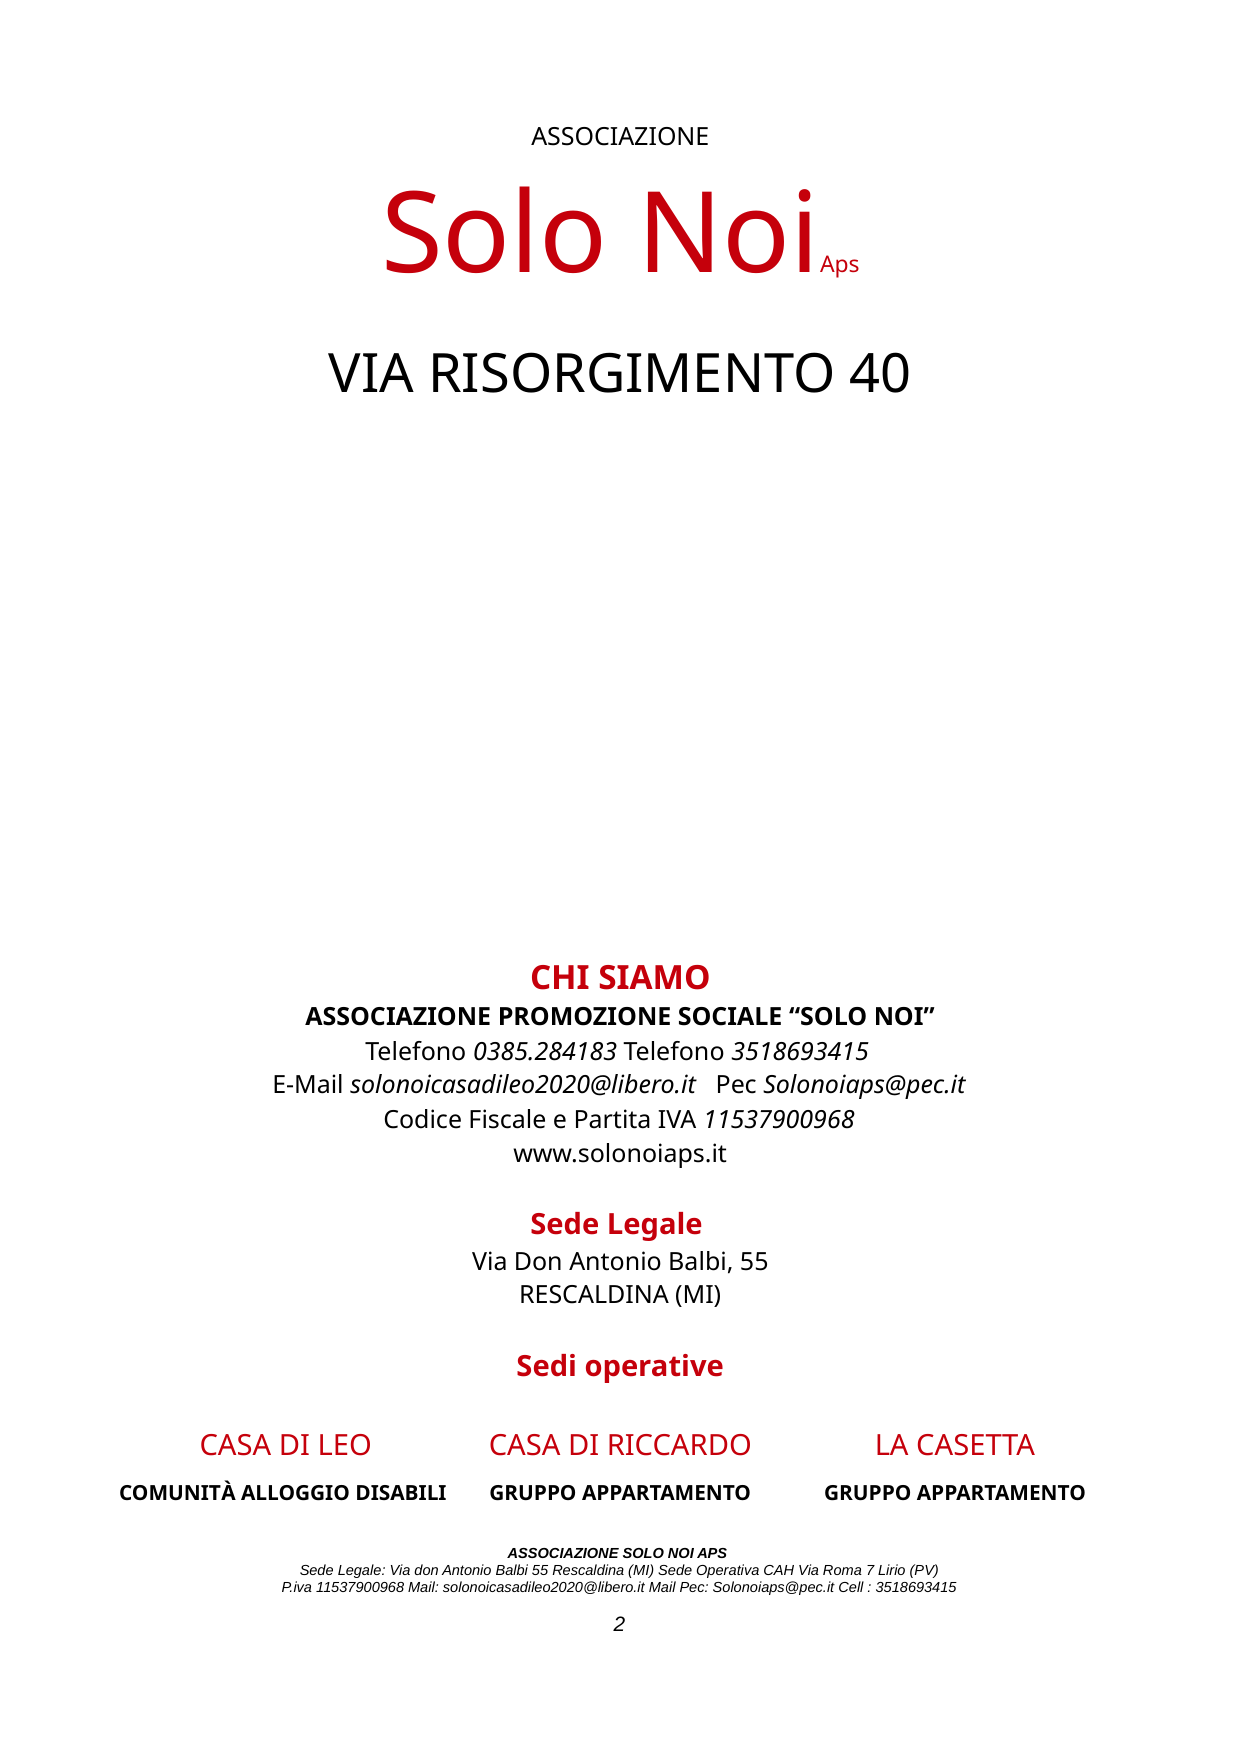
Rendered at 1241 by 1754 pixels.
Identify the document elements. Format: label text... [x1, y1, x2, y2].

text RESCALDINA (MI) [118, 1277, 1122, 1311]
table_cell COMUNITÀ ALLOGGIO DISABILI [118, 1479, 453, 1507]
table_header CASA DI RICCARDO [453, 1425, 787, 1478]
text Sedi operative [118, 1345, 1122, 1385]
table_cell GRUPPO APPARTAMENTO [788, 1479, 1122, 1507]
text E-Mail solonoicasadileo2020@libero.it Pec Solonoiaps@pec.it [118, 1067, 1122, 1101]
text ASSOCIAZIONE PROMOZIONE SOCIALE “SOLO NOI” [118, 999, 1122, 1033]
text CHI SIAMO [118, 954, 1122, 999]
text Sede Legale [118, 1203, 1122, 1243]
text Codice Fiscale e Partita IVA 11537900968 [118, 1101, 1122, 1135]
table_header LA CASETTA [788, 1425, 1122, 1478]
text Telefono 0385.284183 Telefono 3518693415 [118, 1033, 1122, 1067]
table_header CASA DI LEO [118, 1425, 453, 1478]
text Via Don Antonio Balbi, 55 [118, 1243, 1122, 1277]
table_cell GRUPPO APPARTAMENTO [453, 1479, 787, 1507]
text www.solonoiaps.it [118, 1135, 1122, 1169]
text VIA RISORGIMENTO 40 [118, 335, 1122, 409]
